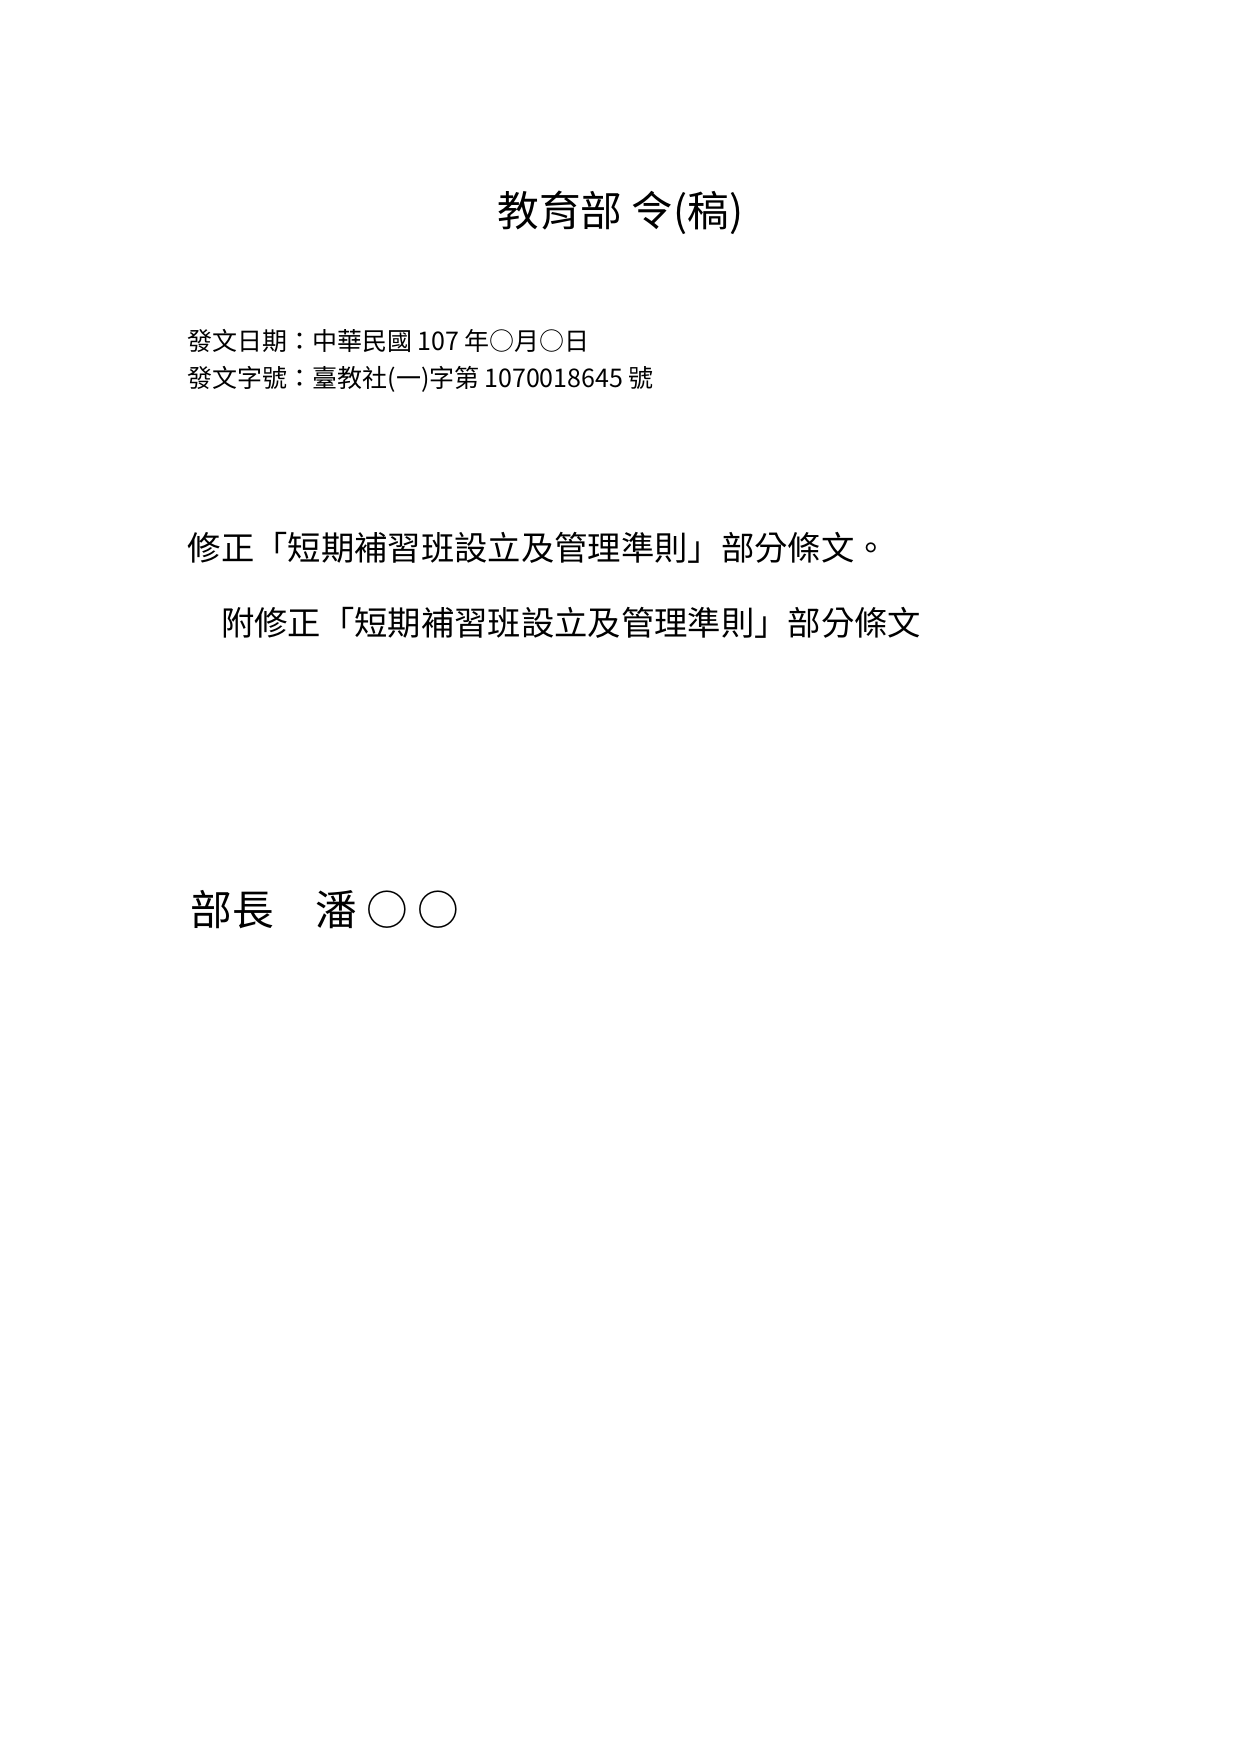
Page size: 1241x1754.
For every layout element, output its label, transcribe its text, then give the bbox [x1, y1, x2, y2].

text 發文字號：臺教社(一)字第1070018645號 [187, 352, 1053, 389]
text 修正「短期補習班設立及管理準則」部分條文。 附修正「短期補習班設立及管理準則」部分條文 [187, 502, 1053, 652]
text 部長 潘 ○ ○ [190, 863, 1053, 938]
text 教育部 令(稿) [187, 164, 1053, 239]
text 發文日期：中華民國107年○月○日 [187, 314, 1053, 352]
